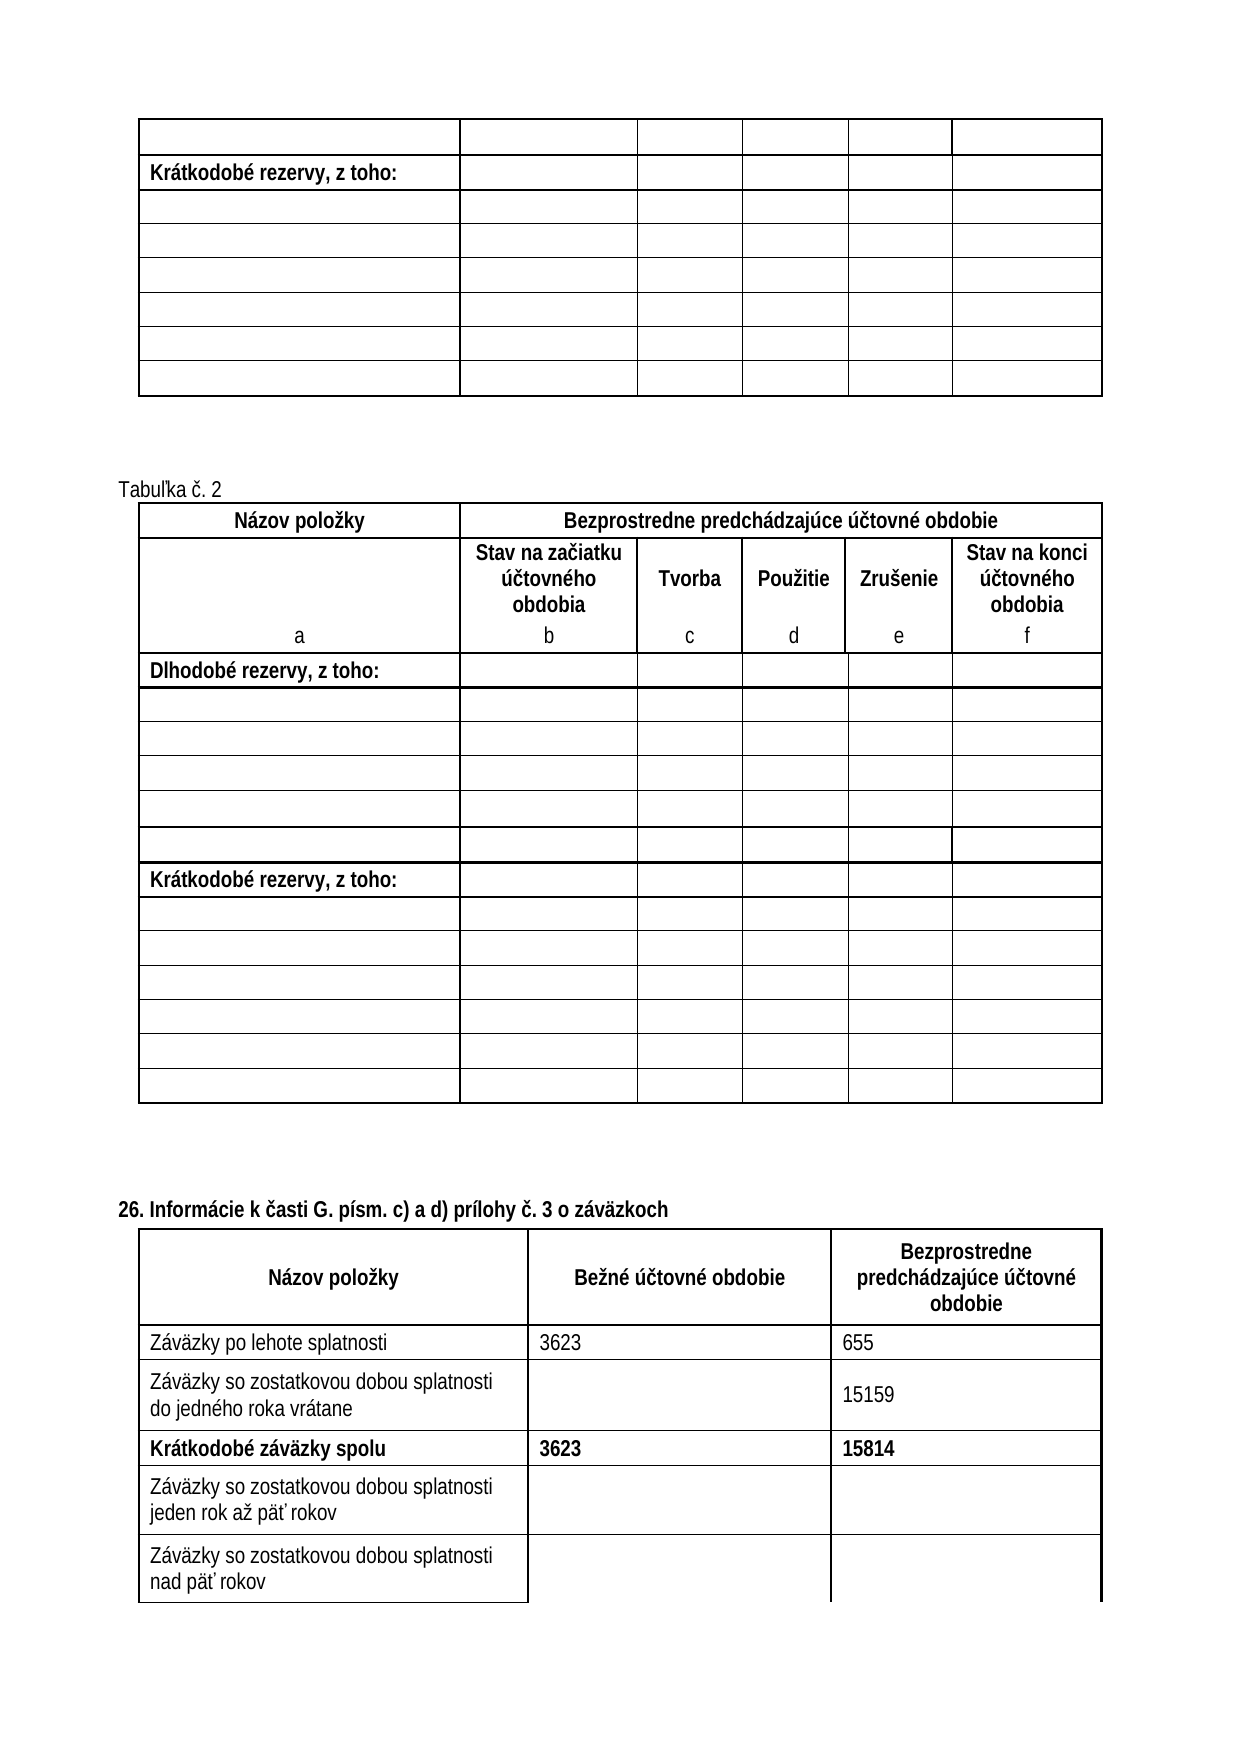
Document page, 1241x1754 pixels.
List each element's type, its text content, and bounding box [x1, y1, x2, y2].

table_cell [529, 1535, 830, 1602]
table_cell [140, 1000, 459, 1033]
table_cell [953, 224, 1101, 257]
table_header Bezprostredne predchádzajúce účtovné obdobie [461, 504, 1101, 537]
table_cell b [461, 618, 636, 652]
table_cell [140, 224, 459, 257]
table_cell [743, 156, 848, 188]
table_cell Stav na konci účtovného obdobia [953, 539, 1101, 618]
table_cell [743, 689, 848, 721]
table_cell [140, 828, 459, 861]
table_cell [849, 224, 952, 257]
table_cell [461, 120, 637, 154]
table_cell [140, 361, 459, 395]
table_cell d [743, 618, 844, 652]
table_cell 15159 [832, 1360, 1100, 1430]
table_cell [953, 756, 1101, 789]
table_cell [461, 224, 637, 257]
table_cell [140, 258, 459, 292]
table_cell [743, 1069, 848, 1102]
table_cell [849, 156, 952, 188]
table_cell [849, 756, 952, 789]
table_cell [743, 654, 848, 686]
table_cell Záväzky so zostatkovou dobou splatnosti do jedného roka vrátane [140, 1360, 527, 1430]
table_cell [743, 722, 848, 755]
table_cell c [638, 618, 741, 652]
table_cell [743, 828, 848, 861]
table_cell [743, 293, 848, 326]
table_cell [832, 1535, 1100, 1602]
table_cell [638, 1069, 742, 1102]
table_cell [953, 1069, 1101, 1102]
table_cell a [140, 618, 459, 652]
table_cell [461, 966, 637, 999]
table_cell Zrušenie [846, 539, 951, 618]
table_cell [953, 722, 1101, 755]
table_cell [461, 689, 637, 721]
table_cell [638, 258, 742, 292]
table_cell [638, 327, 742, 360]
table_cell [743, 966, 848, 999]
table_cell [743, 791, 848, 826]
table_cell [461, 327, 637, 360]
table_cell Záväzky so zostatkovou dobou splatnosti jeden rok až päť rokov [140, 1466, 527, 1533]
table_cell [638, 654, 742, 686]
table_header Bezprostredne predchádzajúce účtovné obdobie [832, 1230, 1100, 1324]
table_cell [743, 191, 848, 223]
table_cell [953, 828, 1101, 861]
table_cell [953, 258, 1101, 292]
table_cell [849, 966, 952, 999]
table_cell [743, 361, 848, 395]
table_cell [461, 361, 637, 395]
table_cell [638, 224, 742, 257]
table_cell [953, 898, 1101, 930]
table_cell [638, 191, 742, 223]
table_cell [638, 120, 742, 154]
table_cell 655 [832, 1326, 1100, 1358]
table_cell [849, 191, 952, 223]
table_cell [461, 293, 637, 326]
table_cell Krátkodobé rezervy, z toho: [140, 156, 459, 188]
table_cell [953, 120, 1101, 154]
table_cell [953, 966, 1101, 999]
table_cell [849, 120, 951, 154]
table_cell [953, 361, 1101, 395]
table_cell [953, 689, 1101, 721]
table_cell [638, 293, 742, 326]
table_cell [140, 722, 459, 755]
table_cell Záväzky po lehote splatnosti [140, 1326, 527, 1358]
table_cell [953, 864, 1101, 896]
table_header Názov položky [140, 1230, 527, 1324]
table_cell [743, 898, 848, 930]
table_cell [638, 966, 742, 999]
table_cell [832, 1466, 1100, 1533]
table_cell [743, 756, 848, 789]
table_cell [529, 1360, 830, 1430]
table_cell 3623 [529, 1431, 830, 1465]
table_cell [140, 539, 459, 618]
table_cell [461, 1069, 637, 1102]
table_cell [743, 258, 848, 292]
table_cell [849, 791, 952, 826]
table_cell [849, 1034, 952, 1068]
table_cell [638, 791, 742, 826]
text 26. Informácie k časti G. písm. c) a d) prílohy č. 3 o záväzkoch [118, 1196, 1122, 1222]
table_cell [953, 931, 1101, 964]
table_cell [953, 191, 1101, 223]
table_cell [743, 327, 848, 360]
table_cell [638, 931, 742, 964]
table_cell [140, 1034, 459, 1068]
table_cell Záväzky so zostatkovou dobou splatnosti nad päť rokov [140, 1535, 527, 1602]
table_cell [849, 258, 952, 292]
table_cell [461, 791, 637, 826]
table_cell [461, 828, 637, 861]
table_cell [638, 1034, 742, 1068]
table_cell [638, 898, 742, 930]
table_cell [140, 931, 459, 964]
table_cell [461, 722, 637, 755]
table_cell [461, 654, 637, 686]
text Tabuľka č. 2 [118, 476, 1122, 502]
table_cell [638, 864, 742, 896]
table_cell [140, 898, 459, 930]
table_cell [743, 931, 848, 964]
table_cell Dlhodobé rezervy, z toho: [140, 654, 459, 686]
table_cell [743, 1000, 848, 1033]
table_cell [953, 156, 1101, 188]
table_cell [953, 327, 1101, 360]
table_cell f [953, 618, 1101, 652]
table_cell [953, 654, 1101, 686]
table_cell [849, 722, 952, 755]
table_cell [638, 1000, 742, 1033]
table_cell [849, 828, 951, 861]
table_cell [461, 1034, 637, 1068]
table_cell [638, 722, 742, 755]
table_cell [529, 1466, 830, 1533]
table_cell [849, 1000, 952, 1033]
table_cell [461, 156, 637, 188]
table_cell [849, 898, 952, 930]
table_cell [743, 1034, 848, 1068]
table_cell [743, 864, 848, 896]
table_cell [140, 327, 459, 360]
table_cell [849, 689, 952, 721]
table_cell [461, 1000, 637, 1033]
table_cell [953, 791, 1101, 826]
table_cell [953, 1000, 1101, 1033]
table_cell [849, 931, 952, 964]
table_cell [638, 756, 742, 789]
table_cell [638, 361, 742, 395]
table_cell [743, 224, 848, 257]
table_cell [461, 756, 637, 789]
table_cell [953, 293, 1101, 326]
table_cell [140, 689, 459, 721]
table_header Názov položky [140, 504, 459, 537]
table_cell e [846, 618, 951, 652]
table_cell Krátkodobé záväzky spolu [140, 1431, 527, 1465]
table_cell [140, 756, 459, 789]
table_cell [461, 191, 637, 223]
table_cell [849, 1069, 952, 1102]
table_cell [140, 1069, 459, 1102]
table_cell [461, 931, 637, 964]
table_cell [849, 293, 952, 326]
table_cell [849, 361, 952, 395]
table_cell [638, 689, 742, 721]
table_cell 3623 [529, 1326, 830, 1358]
table_cell [140, 966, 459, 999]
table_header Bežné účtovné obdobie [529, 1230, 830, 1324]
table_cell [461, 864, 637, 896]
table_cell [638, 828, 742, 861]
table_cell 15814 [832, 1431, 1100, 1465]
table_cell Stav na začiatku účtovného obdobia [461, 539, 636, 618]
table_cell [140, 293, 459, 326]
table_cell [140, 791, 459, 826]
table_cell [849, 864, 952, 896]
table_cell Použitie [743, 539, 844, 618]
table_cell [461, 898, 637, 930]
table_cell [638, 156, 742, 188]
table_cell [140, 191, 459, 223]
table_cell [849, 327, 952, 360]
table_cell Tvorba [638, 539, 741, 618]
table_cell [140, 120, 459, 154]
table_cell [953, 1034, 1101, 1068]
table_cell Krátkodobé rezervy, z toho: [140, 864, 459, 896]
table_cell [849, 654, 952, 686]
table_cell [743, 120, 848, 154]
table_cell [461, 258, 637, 292]
